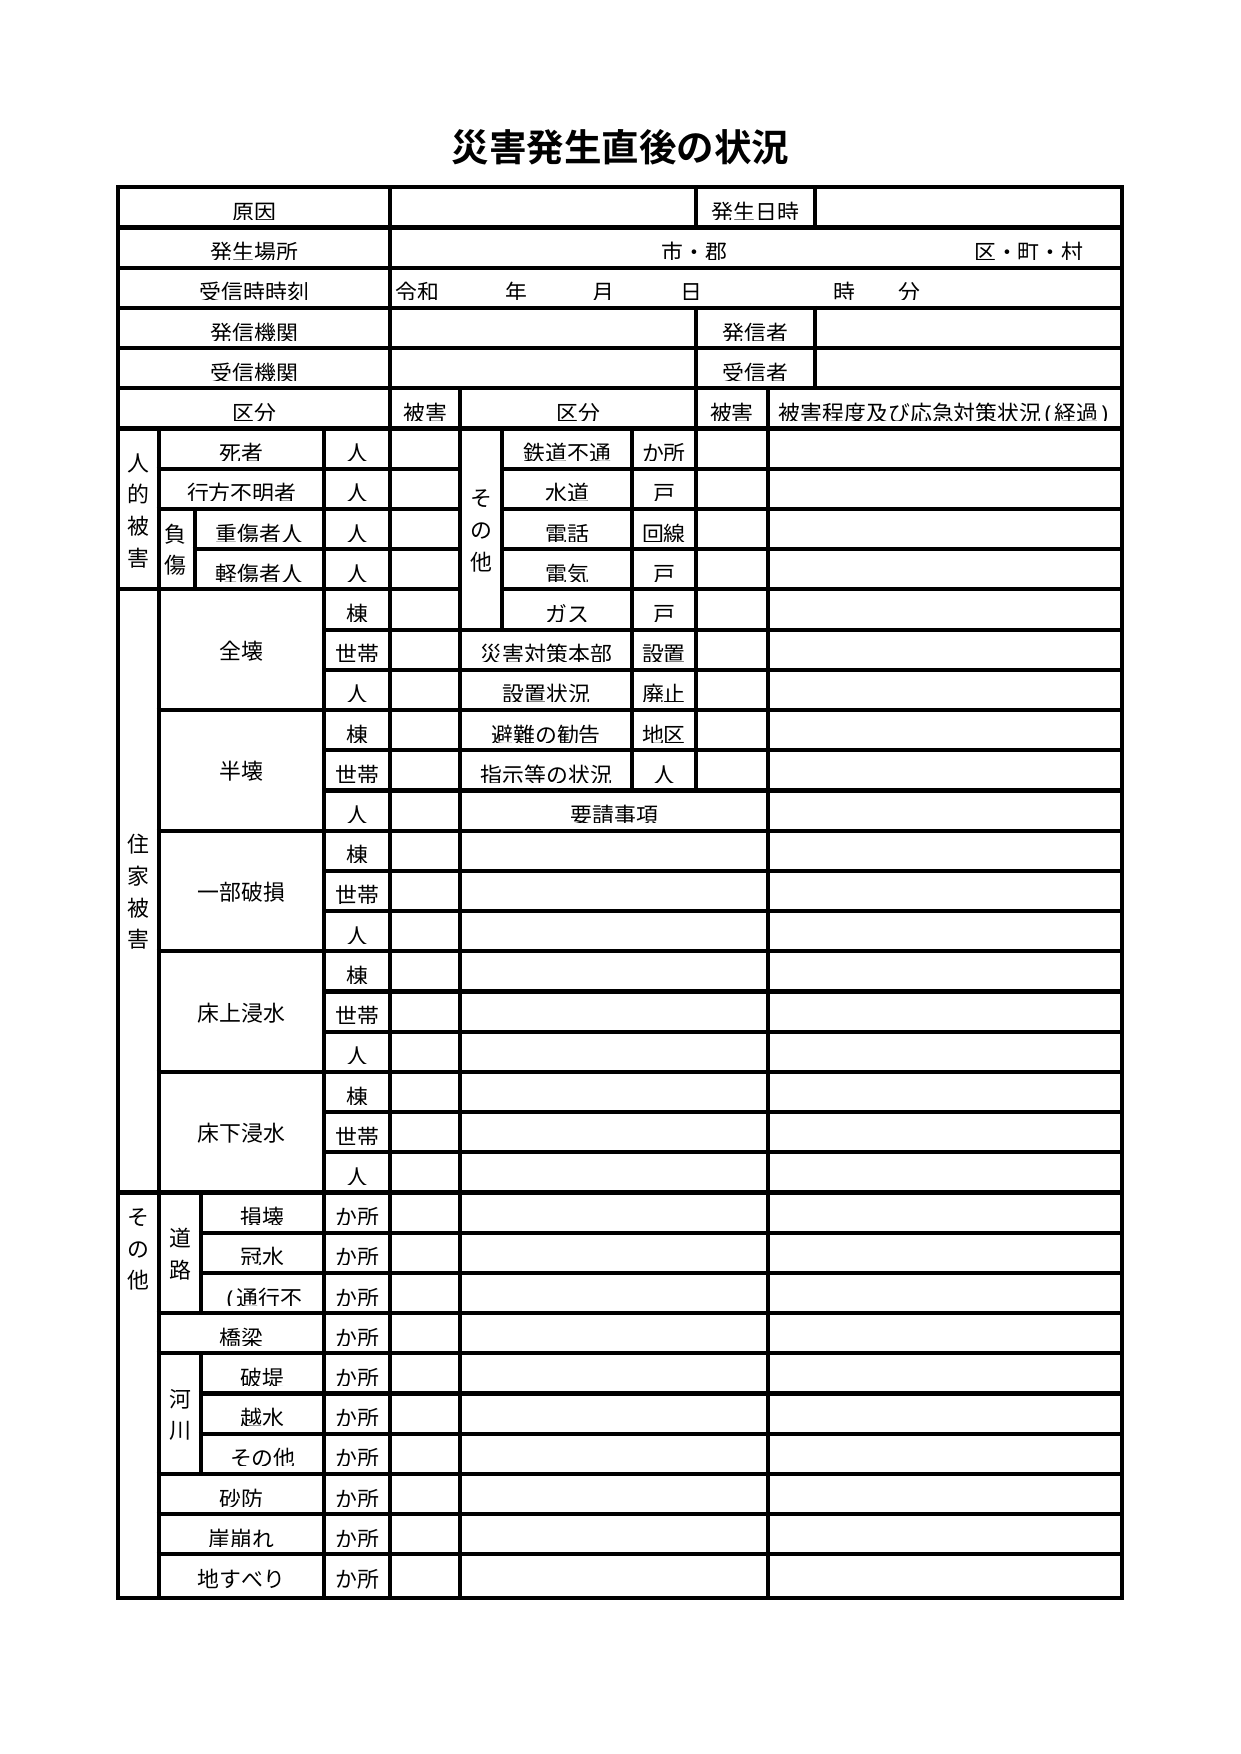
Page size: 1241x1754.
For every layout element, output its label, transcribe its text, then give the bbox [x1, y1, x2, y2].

table_cell [462, 1114, 766, 1150]
table_cell [462, 1516, 766, 1552]
table_cell か所 [634, 431, 694, 467]
table_cell 全壊 [161, 591, 322, 708]
table_cell か所 [326, 1195, 388, 1231]
table_cell 床上浸水 [161, 953, 322, 1070]
table_cell [462, 833, 766, 869]
table_cell [698, 632, 766, 668]
table_cell 地区 [634, 712, 694, 748]
table_cell [770, 1476, 1120, 1512]
table_cell [770, 431, 1120, 467]
table_cell 人 [634, 752, 694, 788]
table_cell [462, 1355, 766, 1391]
table_cell その他 [120, 1195, 157, 1596]
table_cell [462, 873, 766, 909]
table_cell 区分 [120, 390, 388, 426]
table_header 発生日時 [698, 189, 813, 225]
table_cell [392, 1114, 458, 1150]
table_cell 水道 [504, 471, 630, 507]
table_cell [392, 471, 458, 507]
table_cell 一部破損 [161, 833, 322, 949]
table_cell 世帯 [326, 873, 388, 909]
table_cell 戸 [634, 591, 694, 627]
table_cell [462, 1556, 766, 1596]
table_cell [392, 953, 458, 989]
table_cell 床下浸水 [161, 1074, 322, 1190]
table_cell [392, 1034, 458, 1070]
table_cell 回線 [634, 511, 694, 547]
table_cell [770, 752, 1120, 788]
table_cell [392, 310, 694, 346]
table_cell 被害程度及び応急対策状況(経過) [770, 390, 1120, 426]
table_cell [770, 511, 1120, 547]
table_cell [770, 953, 1120, 989]
table_cell [698, 511, 766, 547]
table_cell [770, 833, 1120, 869]
table_cell [770, 1556, 1120, 1596]
table_cell [462, 1034, 766, 1070]
table_cell [770, 591, 1120, 627]
table_cell [770, 793, 1120, 828]
table_cell [770, 1436, 1120, 1472]
table_cell か所 [326, 1436, 388, 1472]
table_cell 人 [326, 1154, 388, 1190]
table_cell [392, 1436, 458, 1472]
table_cell [392, 1275, 458, 1311]
table_cell [392, 672, 458, 708]
table_cell [462, 1195, 766, 1231]
table_cell 人的被害 [120, 431, 157, 587]
table_cell 人 [326, 913, 388, 949]
table_cell 発信者 [698, 310, 813, 346]
table_cell [392, 511, 458, 547]
table_cell [698, 431, 766, 467]
table_cell 発信機関 [120, 310, 388, 346]
table_cell 損壊 [203, 1195, 322, 1231]
table_cell 指示等の状況 [462, 752, 630, 788]
table_cell [392, 350, 694, 386]
table_cell [770, 1275, 1120, 1311]
table_cell [392, 431, 458, 467]
table_cell 被害 [698, 390, 766, 426]
title 災害発生直後の状況 [118, 118, 1122, 172]
table_cell か所 [326, 1516, 388, 1552]
table_cell [392, 1074, 458, 1110]
table_cell 世帯 [326, 632, 388, 668]
table_cell [392, 793, 458, 828]
table_cell [462, 913, 766, 949]
table_cell [462, 953, 766, 989]
table_cell 戸 [634, 551, 694, 587]
table_cell [392, 1154, 458, 1190]
table_cell か所 [326, 1355, 388, 1391]
table_header [392, 189, 694, 225]
table_cell [770, 672, 1120, 708]
table_cell [817, 310, 1120, 346]
table_cell [392, 1476, 458, 1512]
table_cell か所 [326, 1275, 388, 1311]
table_cell [392, 1315, 458, 1351]
table_cell 世帯 [326, 1114, 388, 1150]
table_cell 人 [326, 551, 388, 587]
table_cell [770, 712, 1120, 748]
table_cell [392, 591, 458, 627]
table_cell [770, 913, 1120, 949]
table_cell [462, 1436, 766, 1472]
table_cell [392, 1355, 458, 1391]
table_cell [462, 1154, 766, 1190]
table_cell [815, 230, 968, 266]
table_cell [462, 1275, 766, 1311]
table_cell 設置状況 [462, 672, 630, 708]
table_cell 冠水 [203, 1235, 322, 1271]
table_cell 発生場所 [120, 230, 388, 266]
table_cell 死者 [161, 431, 322, 467]
table_cell [462, 994, 766, 1029]
table_cell [770, 1516, 1120, 1552]
table_cell [698, 591, 766, 627]
table_cell 電気 [504, 551, 630, 587]
table_cell 災害対策本部 [462, 632, 630, 668]
table_cell [770, 551, 1120, 587]
table_cell [770, 1315, 1120, 1351]
table_cell (通行不能) [203, 1275, 322, 1311]
table_cell [817, 350, 1120, 386]
table_cell 棟 [326, 712, 388, 748]
table_cell [770, 1355, 1120, 1391]
table_cell [462, 1235, 766, 1271]
table_cell その他 [203, 1436, 322, 1472]
table_cell [698, 752, 766, 788]
table_cell 設置 [634, 632, 694, 668]
table_cell [770, 1074, 1120, 1110]
table_cell ガス [504, 591, 630, 627]
table_cell 市・郡 [655, 230, 814, 266]
table_cell か所 [326, 1396, 388, 1432]
table_cell 人 [326, 1034, 388, 1070]
table_cell 砂防 [161, 1476, 322, 1512]
table_cell その他 [462, 431, 500, 627]
table_cell 鉄道不通 [504, 431, 630, 467]
table_cell [462, 1476, 766, 1512]
table_cell 住家被害 [120, 591, 157, 1190]
table_cell 受信機関 [120, 350, 388, 386]
table_cell 人 [326, 793, 388, 828]
table_cell 廃止 [634, 672, 694, 708]
table_cell [770, 1195, 1120, 1231]
table_cell [770, 1114, 1120, 1150]
table_cell [698, 712, 766, 748]
table_cell [392, 1516, 458, 1552]
table_cell [770, 1235, 1120, 1271]
table_cell [392, 632, 458, 668]
table_cell 道路 [161, 1195, 199, 1311]
table_cell [462, 1315, 766, 1351]
table_cell 棟 [326, 591, 388, 627]
table_cell [698, 551, 766, 587]
table_cell か所 [326, 1235, 388, 1271]
table_cell [698, 471, 766, 507]
table_cell 軽傷者人 [197, 551, 322, 587]
table_cell [770, 1396, 1120, 1432]
table_cell 区分 [462, 390, 694, 426]
table_cell [698, 672, 766, 708]
table_cell 人 [326, 511, 388, 547]
table_header 原因 [120, 189, 388, 225]
table_cell か所 [326, 1315, 388, 1351]
table_cell 戸 [634, 471, 694, 507]
table_cell [392, 712, 458, 748]
table_cell [392, 873, 458, 909]
table_cell 棟 [326, 833, 388, 869]
table_cell [392, 994, 458, 1029]
table_cell 人 [326, 672, 388, 708]
table_cell [462, 1396, 766, 1432]
table_cell 崖崩れ [161, 1516, 322, 1552]
table_cell [392, 913, 458, 949]
table_cell [392, 752, 458, 788]
table_cell 半壊 [161, 712, 322, 828]
table_cell [770, 994, 1120, 1029]
table_cell 被害 [392, 390, 458, 426]
table_cell 避難の勧告 [462, 712, 630, 748]
table_cell 行方不明者 [161, 471, 322, 507]
table_cell [392, 1235, 458, 1271]
table_cell [392, 1195, 458, 1231]
table_cell 河川 [161, 1355, 199, 1472]
table_cell 破堤 [203, 1355, 322, 1391]
table_header [817, 189, 1120, 225]
table_cell 電話 [504, 511, 630, 547]
table_cell 越水 [203, 1396, 322, 1432]
table_cell [392, 551, 458, 587]
table_cell 人 [326, 471, 388, 507]
table_cell 世帯 [326, 994, 388, 1029]
table_cell か所 [326, 1476, 388, 1512]
table_cell [462, 1074, 766, 1110]
table_cell か所 [326, 1556, 388, 1596]
table_cell [770, 1154, 1120, 1190]
table_cell 負傷者 [161, 511, 193, 587]
table_cell 棟 [326, 953, 388, 989]
table_cell [392, 230, 655, 266]
table_cell [392, 833, 458, 869]
table_cell 人 [326, 431, 388, 467]
table_cell 世帯 [326, 752, 388, 788]
table_cell [392, 1556, 458, 1596]
table_cell [770, 873, 1120, 909]
table_cell 受信者 [698, 350, 813, 386]
table_cell [770, 632, 1120, 668]
table_cell [770, 471, 1120, 507]
table_cell 地すべり [161, 1556, 322, 1596]
table_cell 要請事項 [462, 793, 766, 828]
table_cell 棟 [326, 1074, 388, 1110]
table_cell 受信時時刻 [120, 270, 388, 306]
table_cell 重傷者人 [197, 511, 322, 547]
table_cell 令和 年 月 日 時 分 [392, 270, 1120, 306]
table_cell [392, 1396, 458, 1432]
table_cell 区・町・村 [968, 230, 1120, 266]
table_cell 橋梁 [161, 1315, 322, 1351]
table_cell [770, 1034, 1120, 1070]
